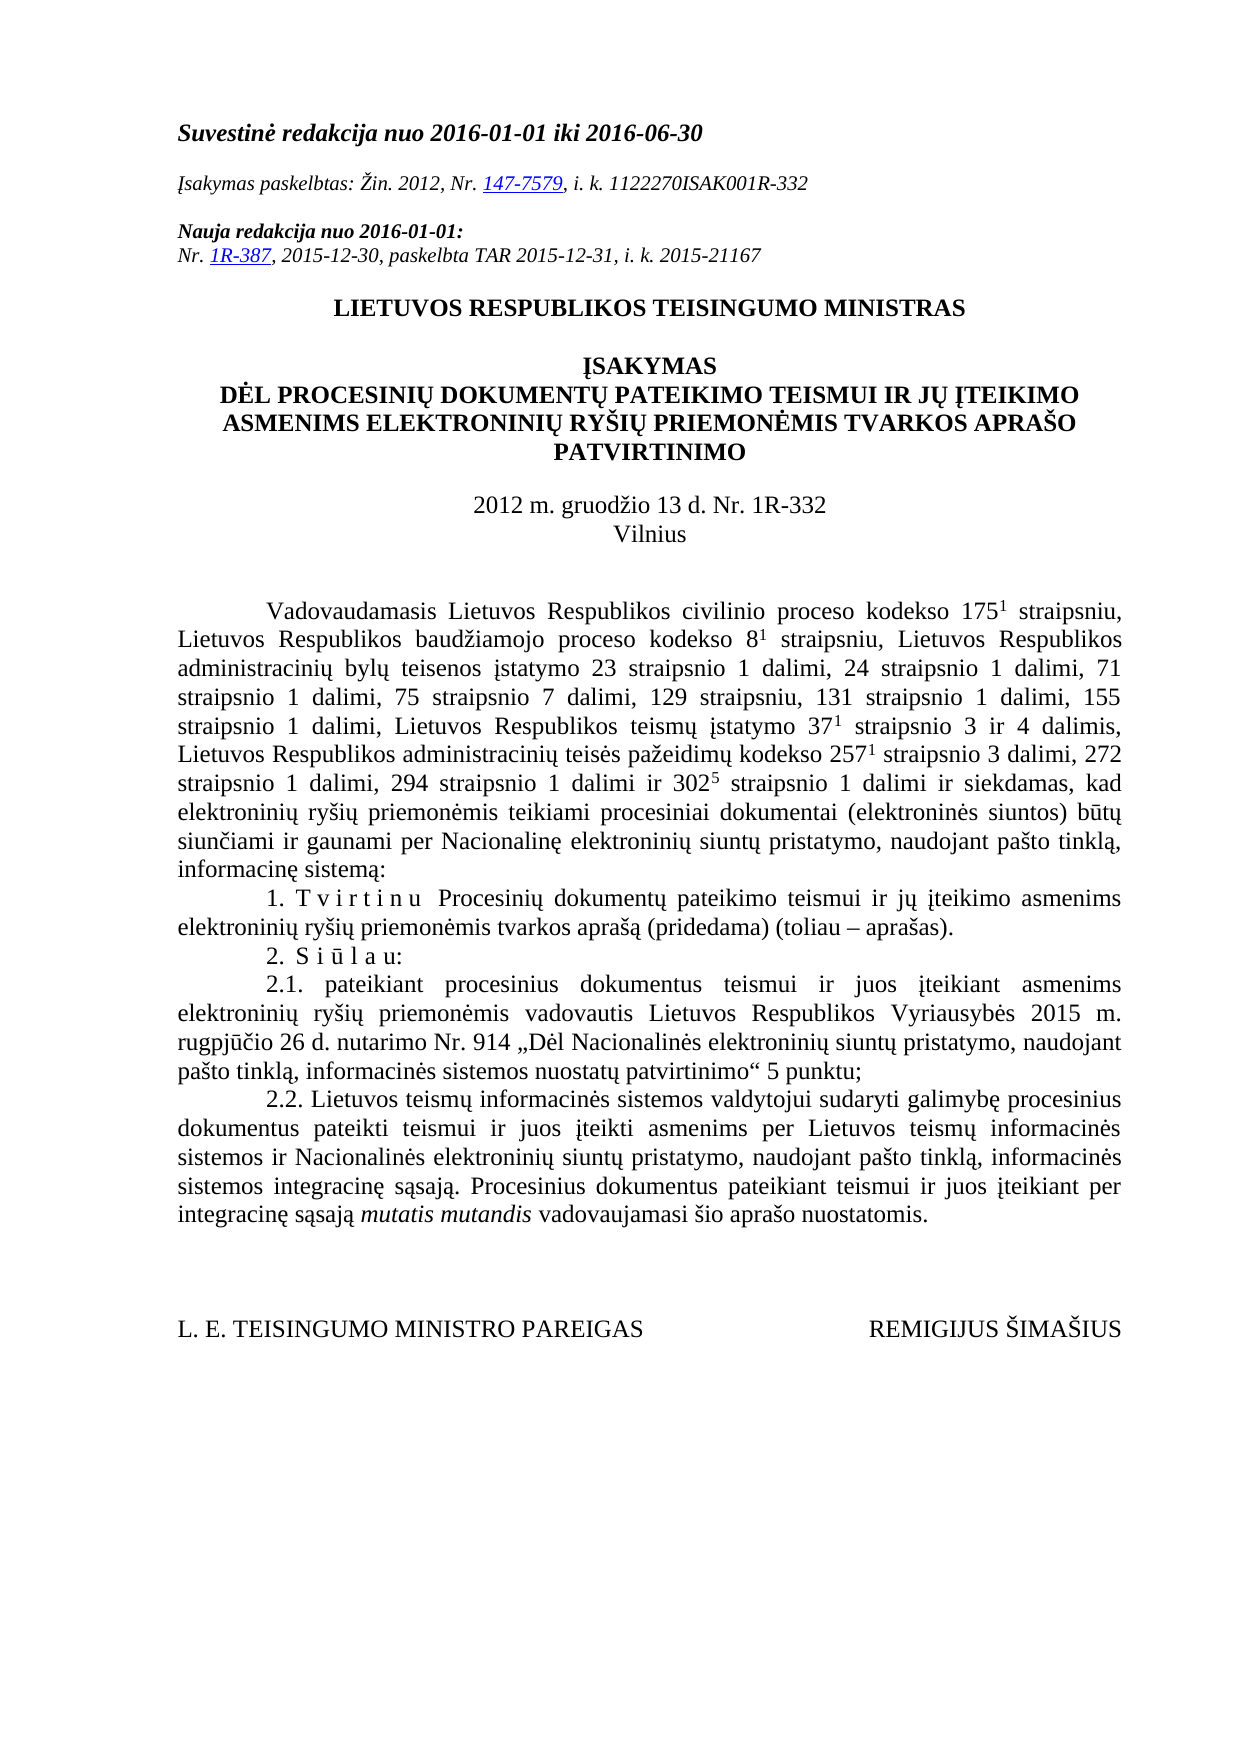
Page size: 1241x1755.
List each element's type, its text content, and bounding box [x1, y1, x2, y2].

text L. e. teisingumo ministro pareigas Remigijus Šimašius [177, 1314, 1122, 1343]
text LIETUVOS RESPUBLIKOS TEISINGUMO MINISTRAS [177, 293, 1122, 322]
text 2012 m. gruodžio 13 d. Nr. 1R-332 [177, 490, 1122, 519]
text Nr. 1R-387, 2015-12-30, paskelbta TAR 2015-12-31, i. k. 2015-21167 [177, 243, 1122, 267]
text ĮSAKYMAS [177, 351, 1122, 380]
text 2. Siūlau: [177, 941, 1122, 969]
text Nauja redakcija nuo 2016-01-01: [177, 219, 1122, 243]
text 2.1. pateikiant procesinius dokumentus teismui ir juos įteikiant asmenims elektroninių ryšių priemonėmis vadovautis Lietuvos Respublikos Vyriausybės 2015 m. rugpjūčio 26 d. nutarimo Nr. 914 „Dėl Nacionalinės elektroninių siuntų pristatymo, naudojant pašto tinklą, informacinės sistemos nuostatų patvirtinimo“ 5 punktu; [177, 969, 1122, 1084]
text Vadovaudamasis Lietuvos Respublikos civilinio proceso kodekso 1751 straipsniu, Lietuvos Respublikos baudžiamojo proceso kodekso 81 straipsniu, Lietuvos Respublikos administracinių bylų teisenos įstatymo 23 straipsnio 1 dalimi, 24 straipsnio 1 dalimi, 71 straipsnio 1 dalimi, 75 straipsnio 7 dalimi, 129 straipsniu, 131 straipsnio 1 dalimi, 155 straipsnio 1 dalimi, Lietuvos Respublikos teismų įstatymo 371 straipsnio 3 ir 4 dalimis, Lietuvos Respublikos administracinių teisės pažeidimų kodekso 2571 straipsnio 3 dalimi, 272 straipsnio 1 dalimi, 294 straipsnio 1 dalimi ir 3025 straipsnio 1 dalimi ir siekdamas, kad elektroninių ryšių priemonėmis teikiami procesiniai dokumentai (elektroninės siuntos) būtų siunčiami ir gaunami per Nacionalinę elektroninių siuntų pristatymo, naudojant pašto tinklą, informacinę sistemą: [177, 596, 1122, 883]
text Vilnius [177, 519, 1122, 548]
text DĖL PROCESINIŲ DOKUMENTŲ PATEIKIMO TEISMUI IR JŲ ĮTEIKIMO ASMENIMS ELEKTRONINIŲ RYŠIŲ PRIEMONĖMIS TVARKOS APRAŠO PATVIRTINIMO [177, 380, 1122, 466]
text Įsakymas paskelbtas: Žin. 2012, Nr. 147-7579, i. k. 1122270ISAK001R-332 [177, 171, 1122, 195]
text 2.2. Lietuvos teismų informacinės sistemos valdytojui sudaryti galimybę procesinius dokumentus pateikti teismui ir juos įteikti asmenims per Lietuvos teismų informacinės sistemos ir Nacionalinės elektroninių siuntų pristatymo, naudojant pašto tinklą, informacinės sistemos integracinę sąsają. Procesinius dokumentus pateikiant teismui ir juos įteikiant per integracinę sąsają mutatis mutandis vadovaujamasi šio aprašo nuostatomis. [177, 1084, 1122, 1228]
text 1. Tvirtinu Procesinių dokumentų pateikimo teismui ir jų įteikimo asmenims elektroninių ryšių priemonėmis tvarkos aprašą (pridedama) (toliau – aprašas). [177, 883, 1122, 941]
text Suvestinė redakcija nuo 2016-01-01 iki 2016-06-30 [177, 118, 1122, 147]
